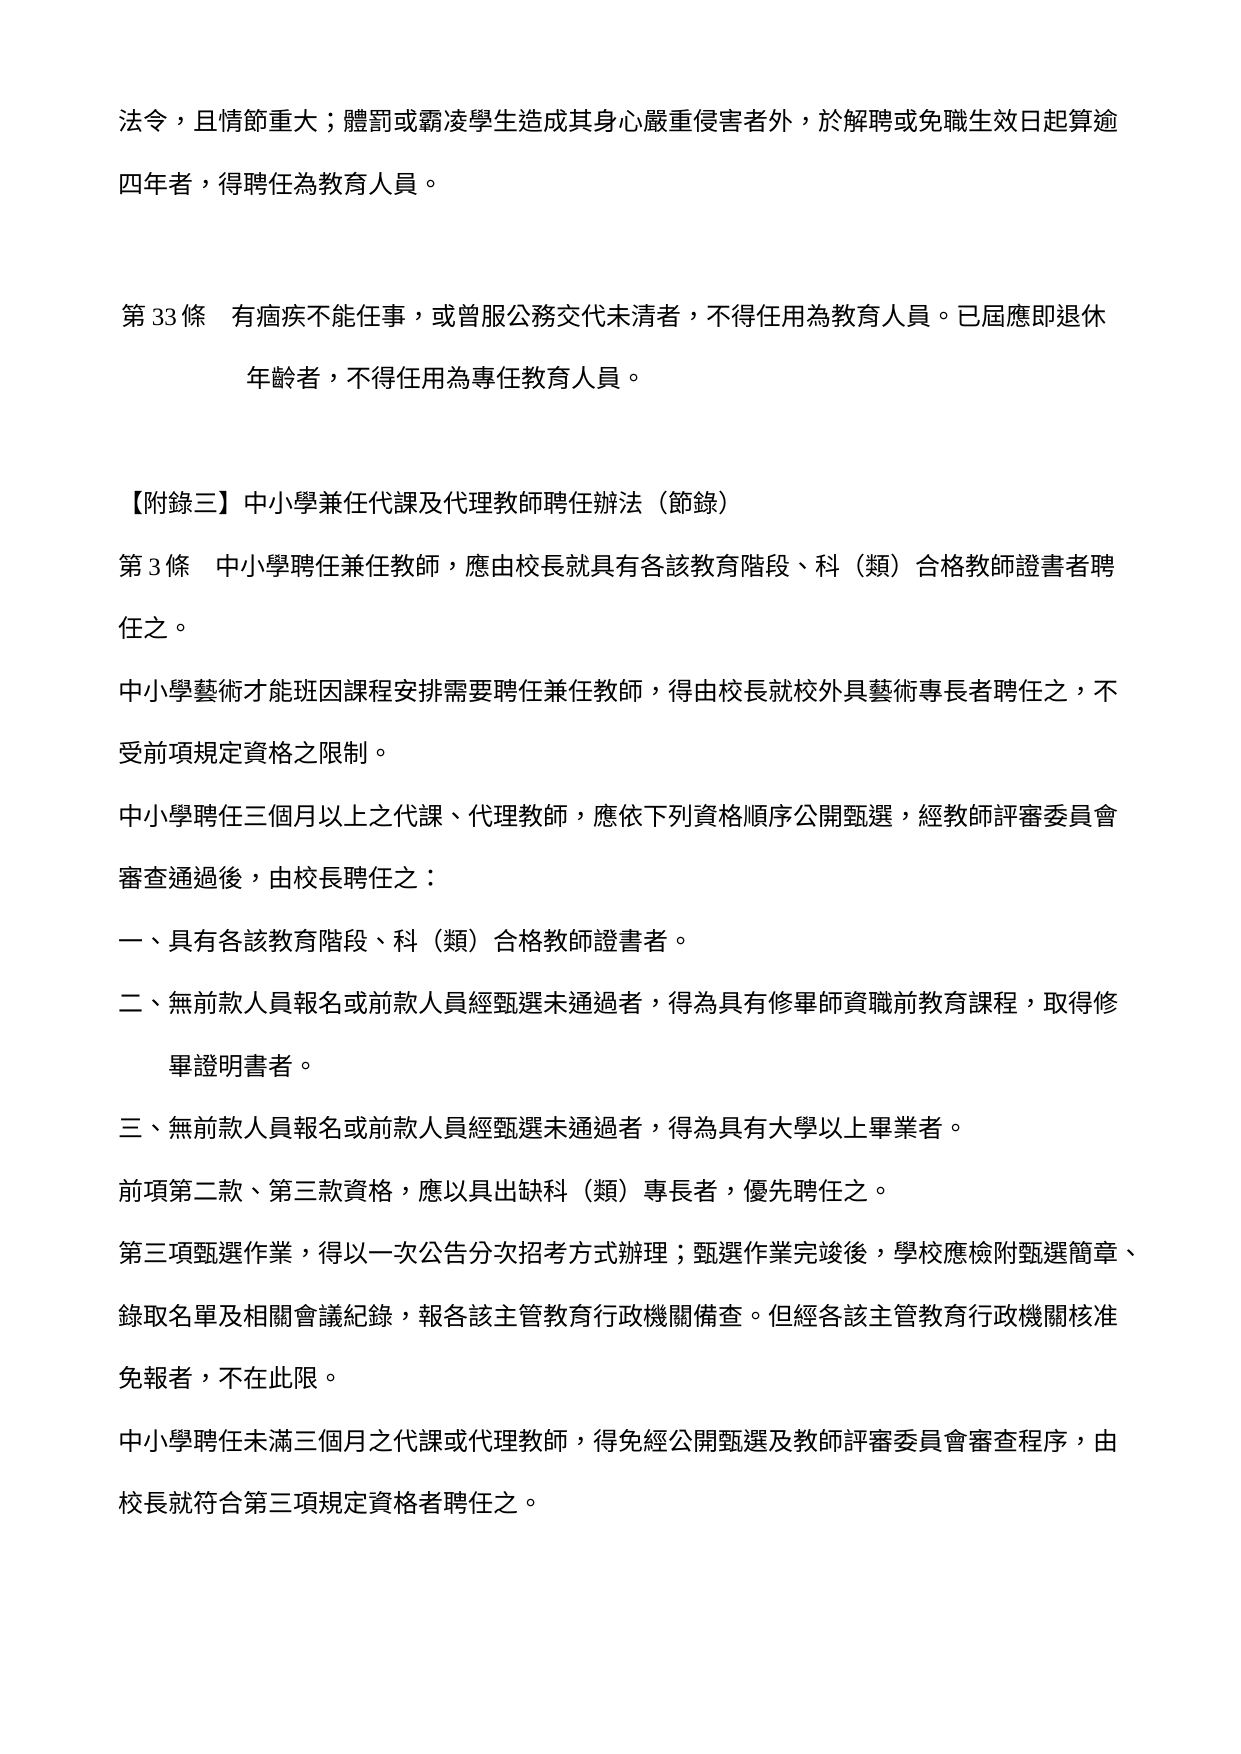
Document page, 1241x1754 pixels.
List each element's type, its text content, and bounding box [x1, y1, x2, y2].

text 一、具有各該教育階段、科（類）合格教師證書者。 [118, 897, 1122, 960]
text 第33條 有痼疾不能任事，或曾服公務交代未清者，不得任用為教育人員。已屆應即退休年齡者，不得任用為專任教育人員。 [122, 272, 1122, 397]
text 三、無前款人員報名或前款人員經甄選未通過者，得為具有大學以上畢業者。 [118, 1085, 1122, 1147]
text 中小學聘任未滿三個月之代課或代理教師，得免經公開甄選及教師評審委員會審查程序，由校長就符合第三項規定資格者聘任之。 [118, 1397, 1122, 1522]
text 法令，且情節重大；體罰或霸凌學生造成其身心嚴重侵害者外，於解聘或免職生效日起算逾四年者，得聘任為教育人員。 [118, 78, 1122, 203]
text 第3條 中小學聘任兼任教師，應由校長就具有各該教育階段、科（類）合格教師證書者聘任之。 [118, 522, 1122, 647]
text 二、無前款人員報名或前款人員經甄選未通過者，得為具有修畢師資職前教育課程，取得修畢證明書者。 [118, 960, 1122, 1085]
text 中小學聘任三個月以上之代課、代理教師，應依下列資格順序公開甄選，經教師評審委員會審查通過後，由校長聘任之： [118, 772, 1122, 897]
text 【附錄三】中小學兼任代課及代理教師聘任辦法（節錄） [118, 460, 1122, 522]
text 第三項甄選作業，得以一次公告分次招考方式辦理；甄選作業完竣後，學校應檢附甄選簡章、錄取名單及相關會議紀錄，報各該主管教育行政機關備查。但經各該主管教育行政機關核准免報者，不在此限。 [118, 1210, 1122, 1397]
text 前項第二款、第三款資格，應以具出缺科（類）專長者，優先聘任之。 [118, 1147, 1122, 1210]
text 中小學藝術才能班因課程安排需要聘任兼任教師，得由校長就校外具藝術專長者聘任之，不受前項規定資格之限制。 [118, 647, 1122, 772]
